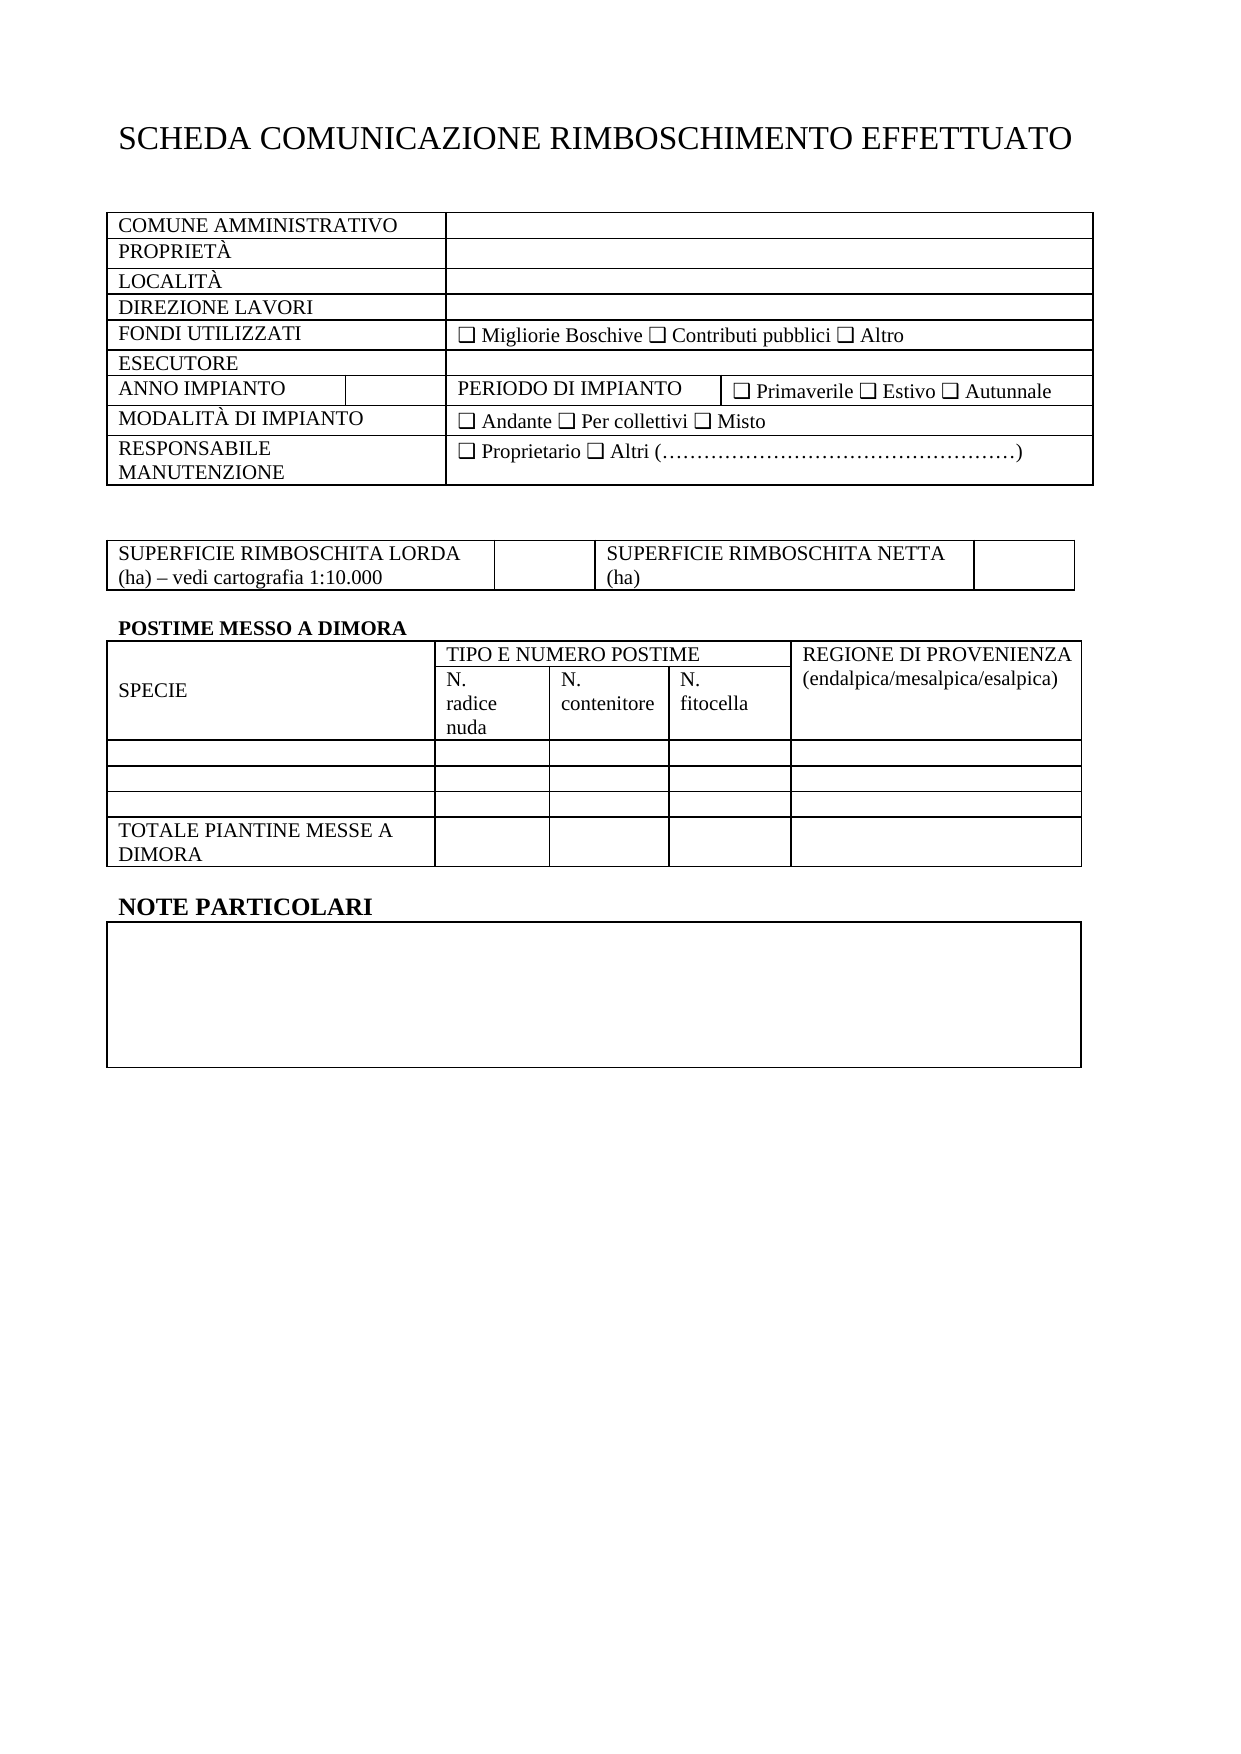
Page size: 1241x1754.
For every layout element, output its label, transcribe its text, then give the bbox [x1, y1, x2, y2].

table_cell [792, 767, 1081, 791]
table_header [108, 923, 1080, 1066]
table_cell [436, 818, 549, 866]
table_header REGIONE DI PROVENIENZA (endalpica/mesalpica/esalpica) [792, 642, 1081, 739]
table_cell TOTALE PIANTINE MESSE A DIMORA [108, 818, 434, 866]
table_cell ❑ Proprietario ❑ Altri (……………………………………………) [447, 436, 1092, 484]
table_cell [670, 767, 790, 791]
table_header [495, 541, 594, 589]
table_cell ❑ Andante ❑ Per collettivi ❑ Misto [447, 406, 1092, 434]
table_cell ANNO IMPIANTO [108, 376, 345, 404]
table_cell [108, 767, 434, 791]
table_cell DIREZIONE LAVORI [108, 295, 445, 319]
table_cell [670, 792, 790, 816]
table_cell [346, 376, 445, 404]
table_cell N. radice nuda [436, 667, 549, 739]
table_header TIPO E NUMERO POSTIME [436, 642, 790, 666]
table_header COMUNE AMMINISTRATIVO [108, 213, 445, 237]
table_cell [670, 741, 790, 765]
table_cell [792, 792, 1081, 816]
table_header SPECIE [108, 642, 434, 739]
table_cell [670, 818, 790, 866]
text SCHEDA COMUNICAZIONE RIMBOSCHIMENTO EFFETTUATO [118, 118, 1122, 156]
table_cell [550, 792, 668, 816]
table_cell [792, 818, 1081, 866]
table_cell [550, 767, 668, 791]
table_cell [550, 818, 668, 866]
table_cell ❑ Primaverile ❑ Estivo ❑ Autunnale [722, 376, 1092, 404]
table_header [975, 541, 1074, 589]
table_cell ❑ Migliorie Boschive ❑ Contributi pubblici ❑ Altro [447, 321, 1092, 349]
table_cell [108, 741, 434, 765]
table_cell [550, 741, 668, 765]
table_header [447, 213, 1092, 237]
table_cell PROPRIETÀ [108, 239, 445, 268]
table_cell [447, 295, 1092, 319]
table_cell [447, 239, 1092, 268]
table_cell [447, 269, 1092, 293]
table_cell [792, 741, 1081, 765]
table_cell [108, 792, 434, 816]
table_cell [447, 351, 1092, 374]
table_cell [436, 767, 549, 791]
table_cell N. contenitore [550, 667, 668, 739]
table_cell RESPONSABILE MANUTENZIONE [108, 436, 445, 484]
table_cell MODALITÀ DI IMPIANTO [108, 406, 445, 434]
table_cell LOCALITÀ [108, 269, 445, 293]
table_header SUPERFICIE RIMBOSCHITA NETTA (ha) [596, 541, 973, 589]
table_cell N. fitocella [670, 667, 790, 739]
table_cell PERIODO DI IMPIANTO [447, 376, 720, 404]
table_cell ESECUTORE [108, 351, 445, 374]
table_cell FONDI UTILIZZATI [108, 321, 445, 349]
table_cell [436, 792, 549, 816]
text NOTE PARTICOLARI [118, 892, 1122, 921]
table_header SUPERFICIE RIMBOSCHITA LORDA (ha) – vedi cartografia 1:10.000 [108, 541, 494, 589]
table_cell [436, 741, 549, 765]
text POSTIME MESSO A DIMORA [118, 616, 1122, 640]
